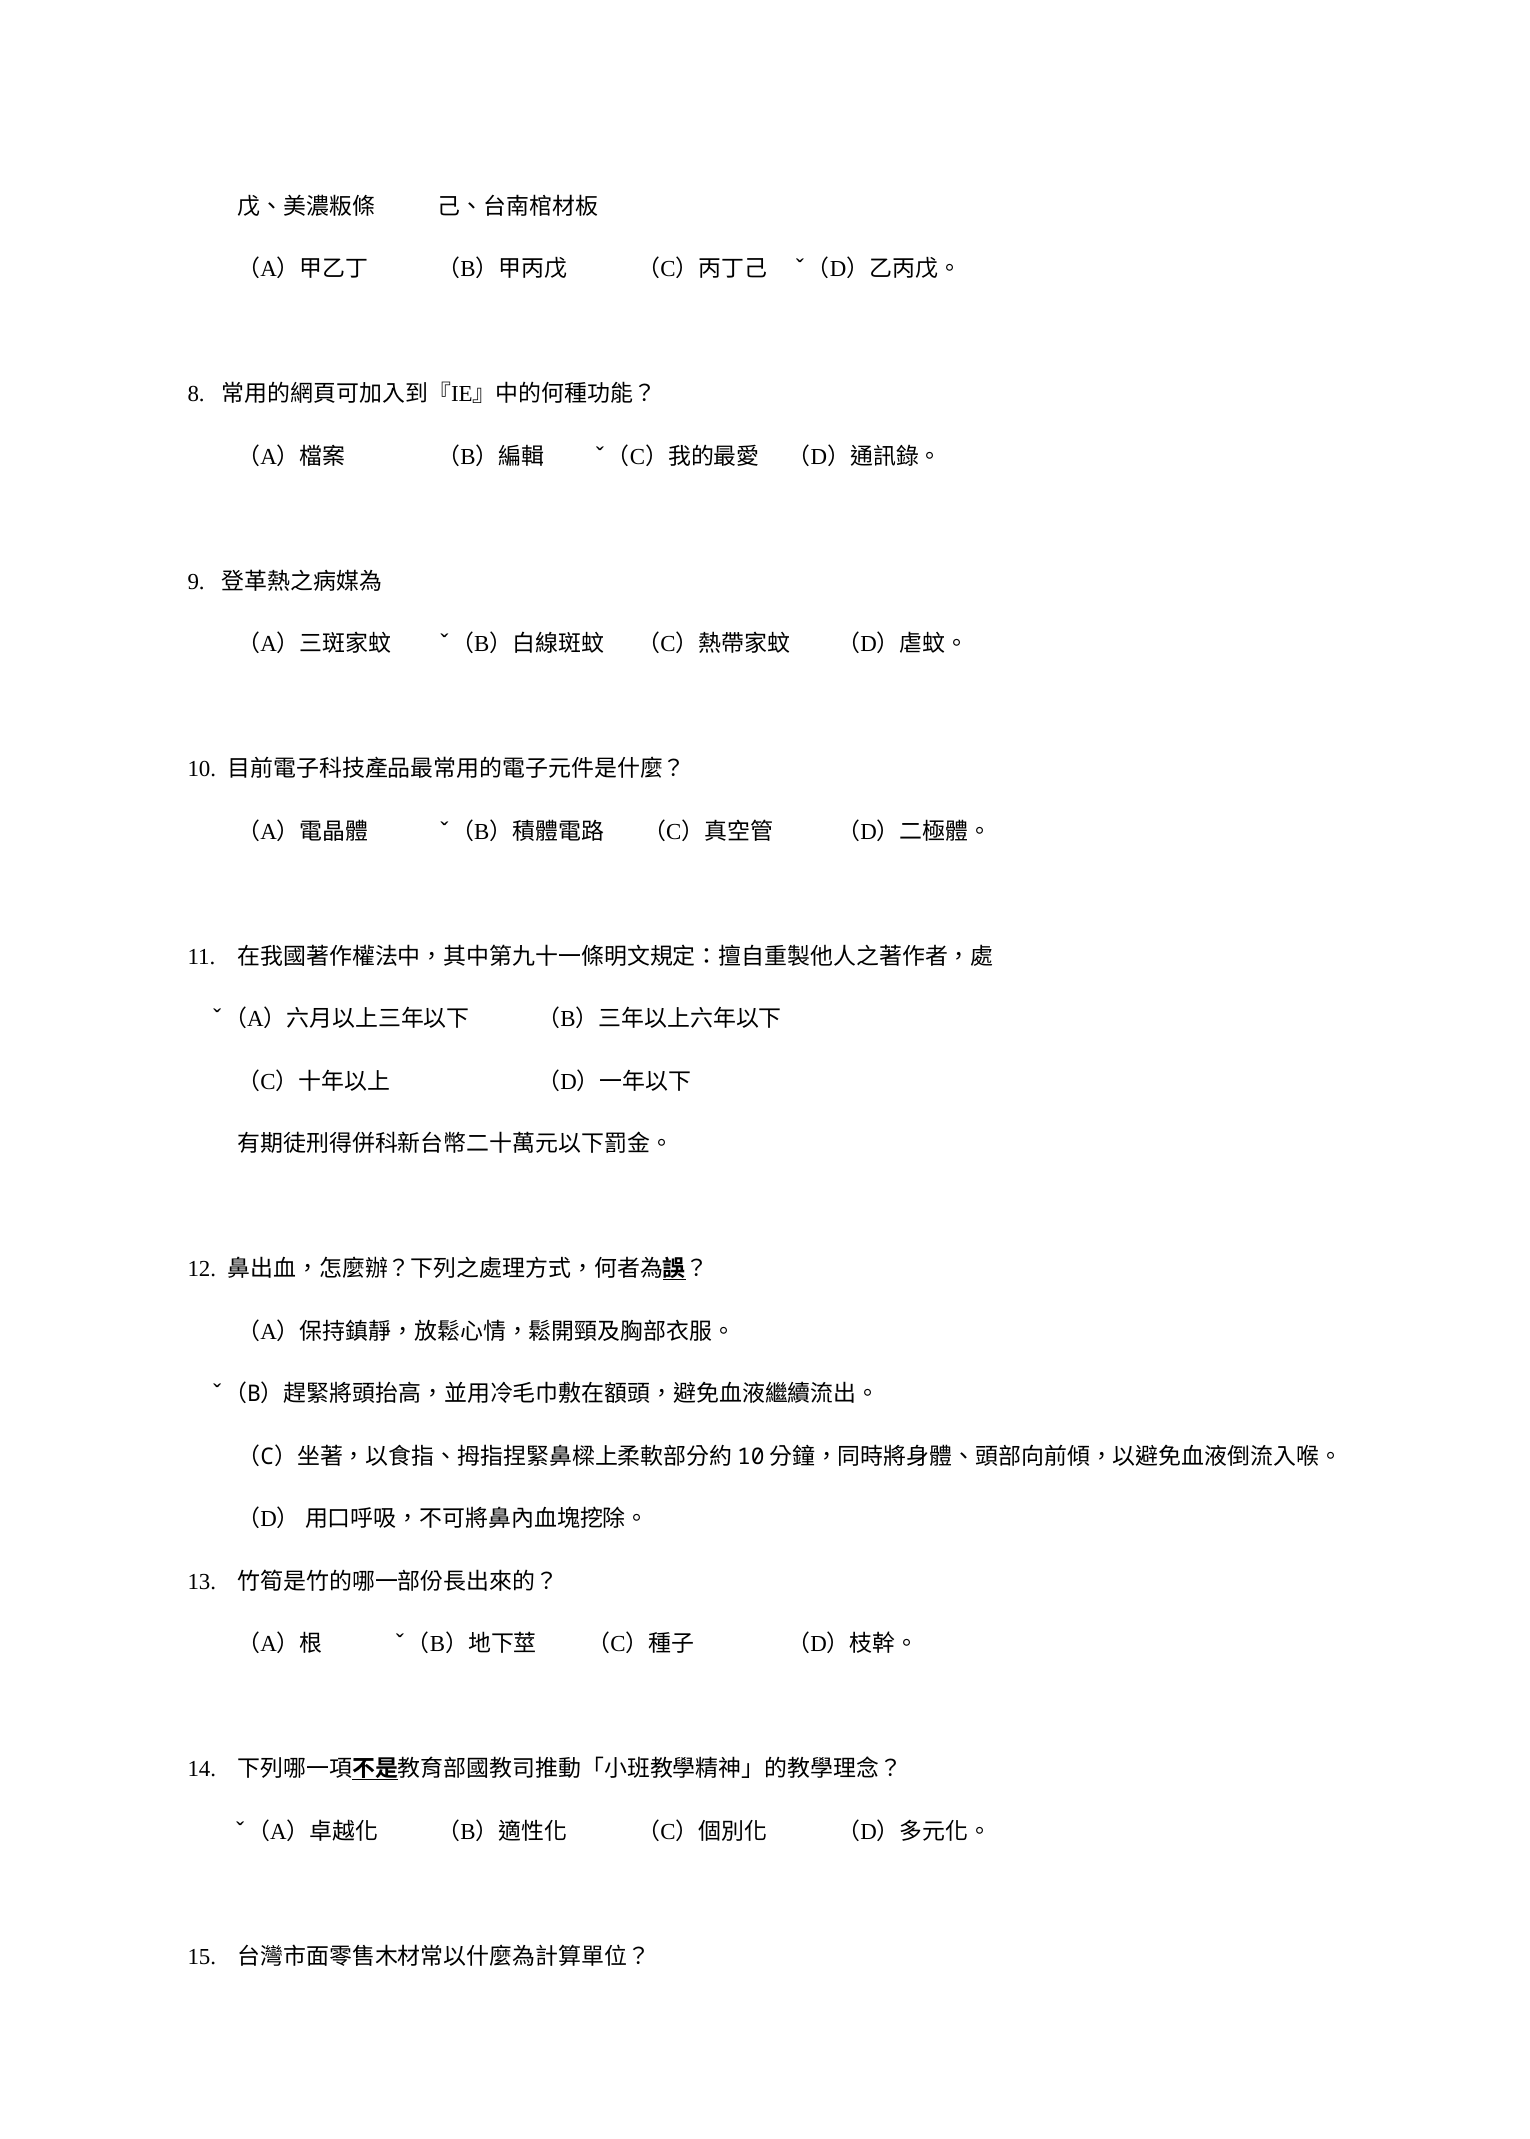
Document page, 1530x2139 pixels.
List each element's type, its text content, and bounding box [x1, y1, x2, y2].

text 15. 台灣市面零售木材常以什麼為計算單位？ [187, 1913, 1342, 1975]
text 有期徒刑得併科新台幣二十萬元以下罰金。 [187, 1100, 1342, 1163]
text （A）甲乙丁 （B）甲丙戊 （C）丙丁己 ˇ（D）乙丙戊。 [187, 225, 1342, 288]
text 11. 在我國著作權法中，其中第九十一條明文規定：擅自重製他人之著作者，處 [187, 913, 1342, 975]
text ˇ（A）卓越化 （B）適性化 （C）個別化 （D）多元化。 [187, 1788, 1342, 1850]
text （A）三斑家蚊 ˇ（B）白線斑蚊 （C）熱帶家蚊 （D）虐蚊。 [237, 600, 1342, 663]
text 13. 竹筍是竹的哪一部份長出來的？ [187, 1538, 1342, 1600]
text （A）根 ˇ（B）地下莖 （C）種子 （D）枝幹。 [187, 1600, 1342, 1663]
text （A）電晶體 ˇ（B）積體電路 （C）真空管 （D）二極體。 [187, 788, 1342, 850]
text 10. 目前電子科技產品最常用的電子元件是什麼？ [187, 725, 1342, 788]
text ˇ（A）六月以上三年以下 （B）三年以上六年以下 [187, 975, 1342, 1038]
text 戊、美濃粄條 己、台南棺材板 [187, 163, 1342, 225]
text 8. 常用的網頁可加入到『IE』中的何種功能？ [187, 350, 1342, 413]
text ˇ（B）趕緊將頭抬高，並用冷毛巾敷在額頭，避免血液繼續流出。 [187, 1350, 1342, 1413]
text （D） 用口呼吸，不可將鼻內血塊挖除。 [187, 1475, 1342, 1538]
text 12. 鼻出血，怎麼辦？下列之處理方式，何者為誤？ [187, 1225, 1342, 1288]
text （C）十年以上 （D）一年以下 [187, 1038, 1342, 1100]
text 14. 下列哪一項不是教育部國教司推動「小班教學精神」的教學理念？ [187, 1725, 1342, 1788]
text （A）檔案 （B）編輯 ˇ（C）我的最愛 （D）通訊錄。 [237, 413, 1342, 475]
text （C）坐著，以食指、拇指捏緊鼻樑上柔軟部分約10分鐘，同時將身體、頭部向前傾，以避免血液倒流入喉。 [237, 1413, 1342, 1475]
text （A）保持鎮靜，放鬆心情，鬆開頸及胸部衣服。 [237, 1288, 1342, 1350]
text 9. 登革熱之病媒為 [187, 538, 1342, 600]
